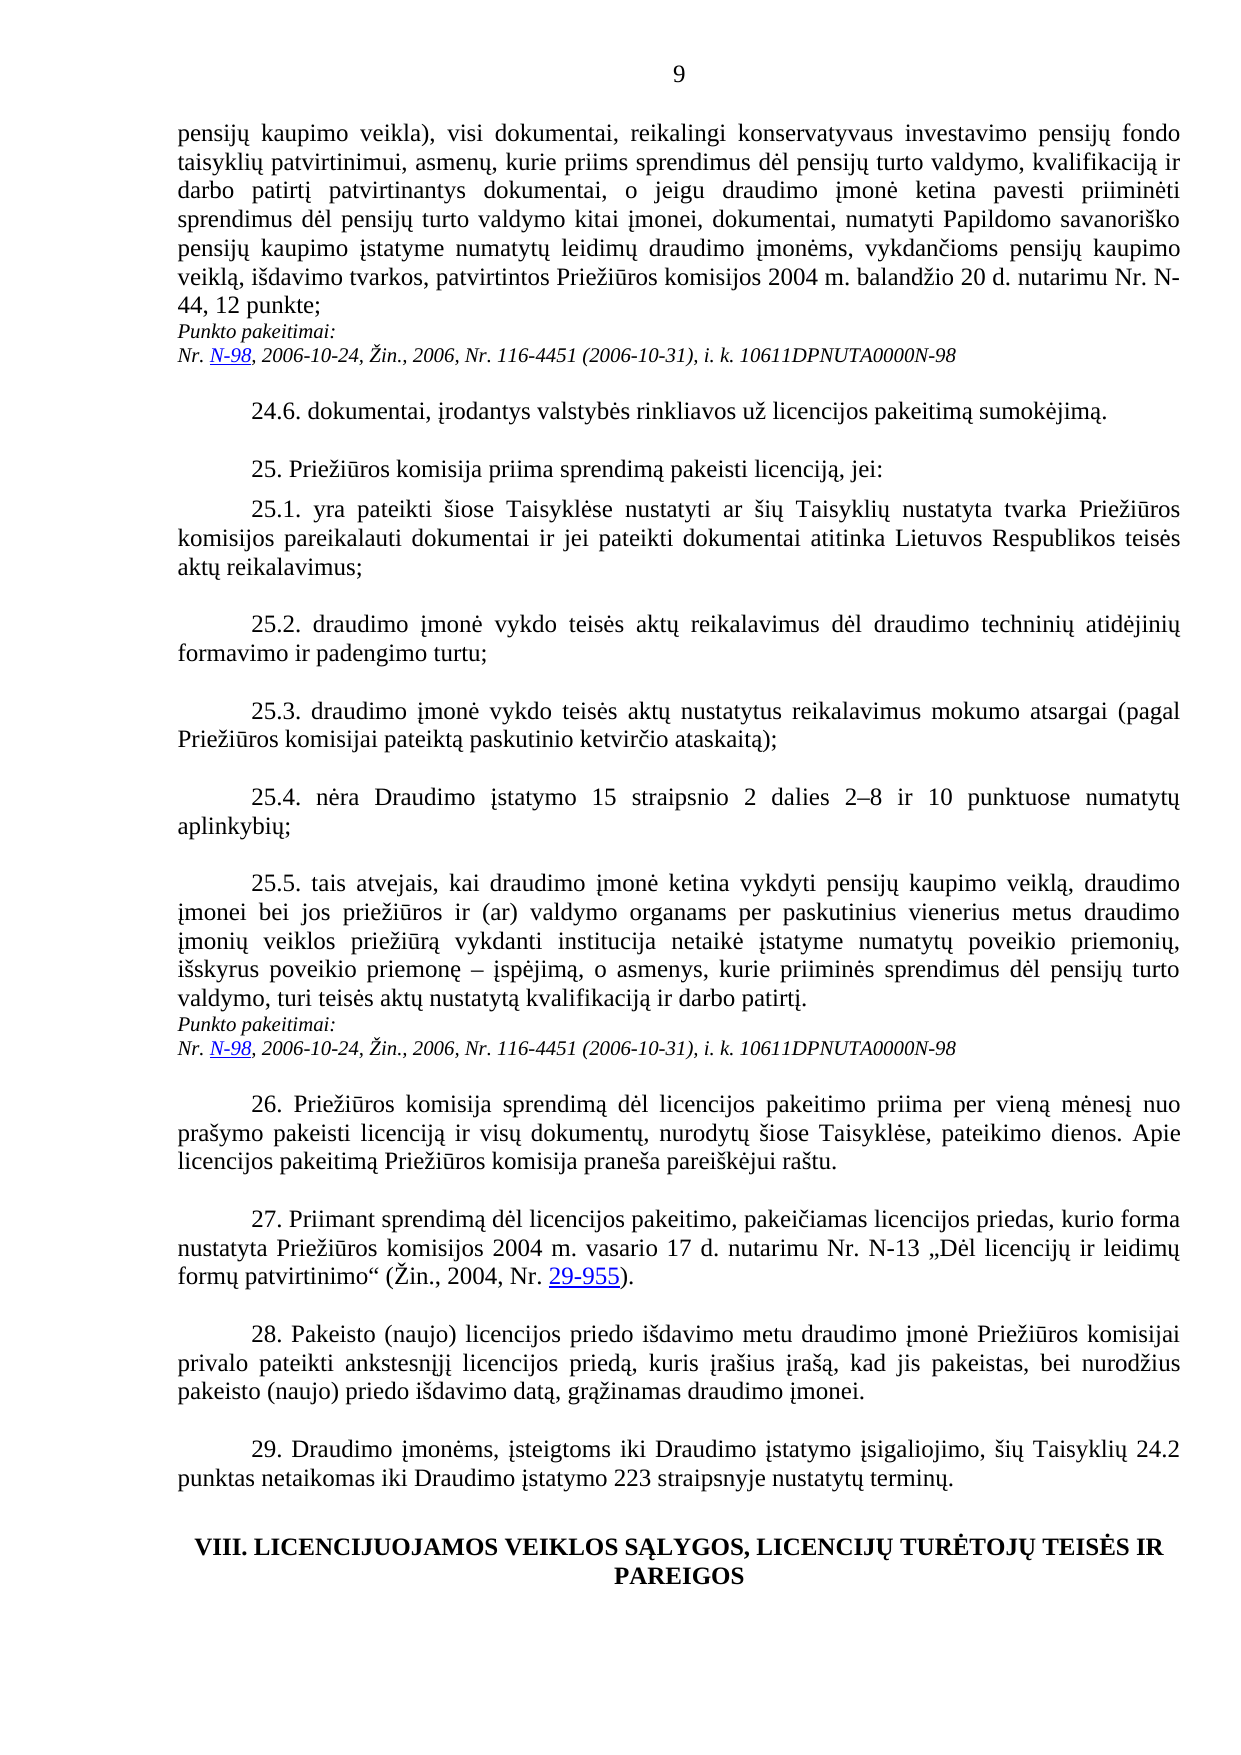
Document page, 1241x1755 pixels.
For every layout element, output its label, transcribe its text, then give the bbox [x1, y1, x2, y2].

text 27. Priimant sprendimą dėl licencijos pakeitimo, pakeičiamas licencijos priedas, kurio forma nustatyta Priežiūros komisijos 2004 m. vasario 17 d. nutarimu Nr. N-13 „Dėl licencijų ir leidimų formų patvirtinimo“ (Žin., 2004, Nr. 29-955). [177, 1204, 1181, 1290]
text 26. Priežiūros komisija sprendimą dėl licencijos pakeitimo priima per vieną mėnesį nuo prašymo pakeisti licenciją ir visų dokumentų, nurodytų šiose Taisyklėse, pateikimo dienos. Apie licencijos pakeitimą Priežiūros komisija praneša pareiškėjui raštu. [177, 1089, 1181, 1175]
text 25.3. draudimo įmonė vykdo teisės aktų nustatytus reikalavimus mokumo atsargai (pagal Priežiūros komisijai pateiktą paskutinio ketvirčio ataskaitą); [177, 696, 1181, 753]
text Nr. N-98, 2006-10-24, Žin., 2006, Nr. 116-4451 (2006-10-31), i. k. 10611DPNUTA0000N-98 [177, 343, 1181, 367]
text Nr. N-98, 2006-10-24, Žin., 2006, Nr. 116-4451 (2006-10-31), i. k. 10611DPNUTA0000N-98 [177, 1036, 1181, 1060]
text 29. Draudimo įmonėms, įsteigtoms iki Draudimo įstatymo įsigaliojimo, šių Taisyklių 24.2 punktas netaikomas iki Draudimo įstatymo 223 straipsnyje nustatytų terminų. [177, 1434, 1181, 1491]
text 25.1. yra pateikti šiose Taisyklėse nustatyti ar šių Taisyklių nustatyta tvarka Priežiūros komisijos pareikalauti dokumentai ir jei pateikti dokumentai atitinka Lietuvos Respublikos teisės aktų reikalavimus; [177, 494, 1181, 581]
text 25.2. draudimo įmonė vykdo teisės aktų reikalavimus dėl draudimo techninių atidėjinių formavimo ir padengimo turtu; [177, 609, 1181, 667]
text 25. Priežiūros komisija priima sprendimą pakeisti licenciją, jei: [177, 454, 1181, 482]
text 28. Pakeisto (naujo) licencijos priedo išdavimo metu draudimo įmonė Priežiūros komisijai privalo pateikti ankstesnįjį licencijos priedą, kuris įrašius įrašą, kad jis pakeistas, bei nurodžius pakeisto (naujo) priedo išdavimo datą, grąžinamas draudimo įmonei. [177, 1319, 1181, 1405]
text 24.6. dokumentai, įrodantys valstybės rinkliavos už licencijos pakeitimą sumokėjimą. [177, 396, 1181, 425]
text pensijų kaupimo veikla), visi dokumentai, reikalingi konservatyvaus investavimo pensijų fondo taisyklių patvirtinimui, asmenų, kurie priims sprendimus dėl pensijų turto valdymo, kvalifikaciją ir darbo patirtį patvirtinantys dokumentai, o jeigu draudimo įmonė ketina pavesti priiminėti sprendimus dėl pensijų turto valdymo kitai įmonei, dokumentai, numatyti Papildomo savanoriško pensijų kaupimo įstatyme numatytų leidimų draudimo įmonėms, vykdančioms pensijų kaupimo veiklą, išdavimo tvarkos, patvirtintos Priežiūros komisijos 2004 m. balandžio 20 d. nutarimu Nr. N-44, 12 punkte; [177, 118, 1181, 319]
text Punkto pakeitimai: [177, 319, 1181, 343]
text ViII. LICENCIJUOJAMOS VEIKLOS SĄLYGOS, LICENCIJŲ TURĖTOJŲ TEISĖS IR PAREIGOS [177, 1532, 1181, 1589]
text Punkto pakeitimai: [177, 1012, 1181, 1036]
text 25.5. tais atvejais, kai draudimo įmonė ketina vykdyti pensijų kaupimo veiklą, draudimo įmonei bei jos priežiūros ir (ar) valdymo organams per paskutinius vienerius metus draudimo įmonių veiklos priežiūrą vykdanti institucija netaikė įstatyme numatytų poveikio priemonių, išskyrus poveikio priemonę – įspėjimą, o asmenys, kurie priiminės sprendimus dėl pensijų turto valdymo, turi teisės aktų nustatytą kvalifikaciją ir darbo patirtį. [177, 868, 1181, 1012]
text 25.4. nėra Draudimo įstatymo 15 straipsnio 2 dalies 2–8 ir 10 punktuose numatytų aplinkybių; [177, 782, 1181, 839]
